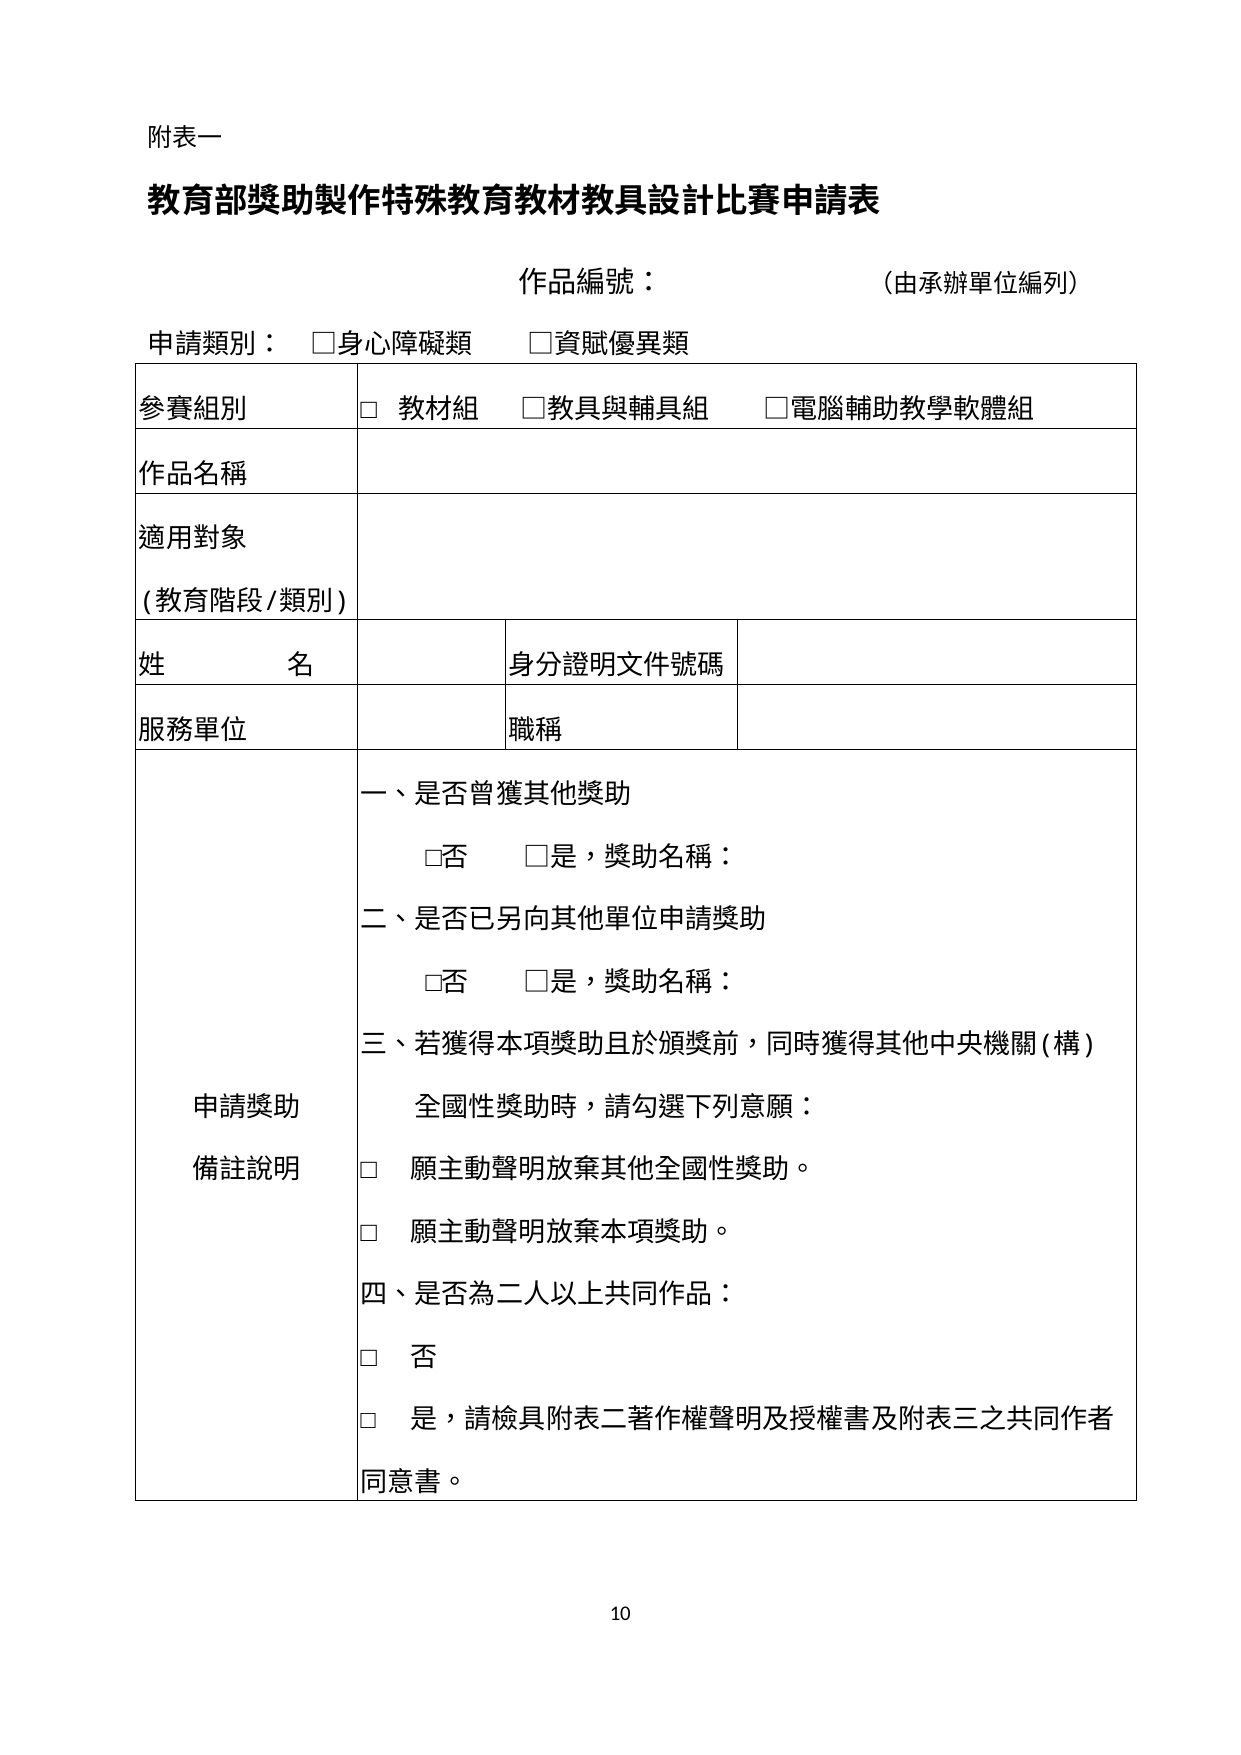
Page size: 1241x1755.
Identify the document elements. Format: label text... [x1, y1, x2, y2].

text 作品編號： （由承辦單位編列） [148, 238, 1093, 301]
table_header 參賽組別 [136, 364, 357, 428]
table_cell [358, 429, 1136, 493]
table_cell [358, 620, 505, 684]
table_cell [738, 620, 1136, 684]
table_header 教材組 □教具與輔具組 □電腦輔助教學軟體組 [358, 364, 1136, 428]
table_cell 服務單位 [136, 685, 357, 749]
table_cell 姓 名 [136, 620, 357, 684]
text 附表一 [147, 94, 1093, 157]
table_cell [358, 494, 1136, 619]
table_cell 身分證明文件號碼 [506, 620, 737, 684]
text 教育部獎助製作特殊教育教材教具設計比賽申請表 [148, 157, 1093, 219]
table_cell 一、是否曾獲其他獎助 □否 □是，獎助名稱： 二、是否已另向其他單位申請獎助 □否 □是，獎助名稱： 三、若獲得本項獎助且於頒獎前，同時獲得其他中央機關(構)全國性獎助時，請勾選下列意願： 願主動聲明放棄其他全國性獎助。 願主動聲明放棄本項獎助。 四、是否為二人以上共同作品： 否 是，請檢具附表二著作權聲明及授權書及附表三之共同作者同意書。 [358, 750, 1136, 1500]
table_cell 作品名稱 [136, 429, 357, 493]
text 申請類別： □身心障礙類 □資賦優異類 [148, 301, 1093, 363]
table_cell [738, 685, 1136, 749]
table_cell 職稱 [506, 685, 737, 749]
table_cell 適用對象 (教育階段/類別) [136, 494, 357, 619]
table_cell [358, 685, 505, 749]
table_cell 申請獎助 備註說明 [136, 750, 357, 1500]
